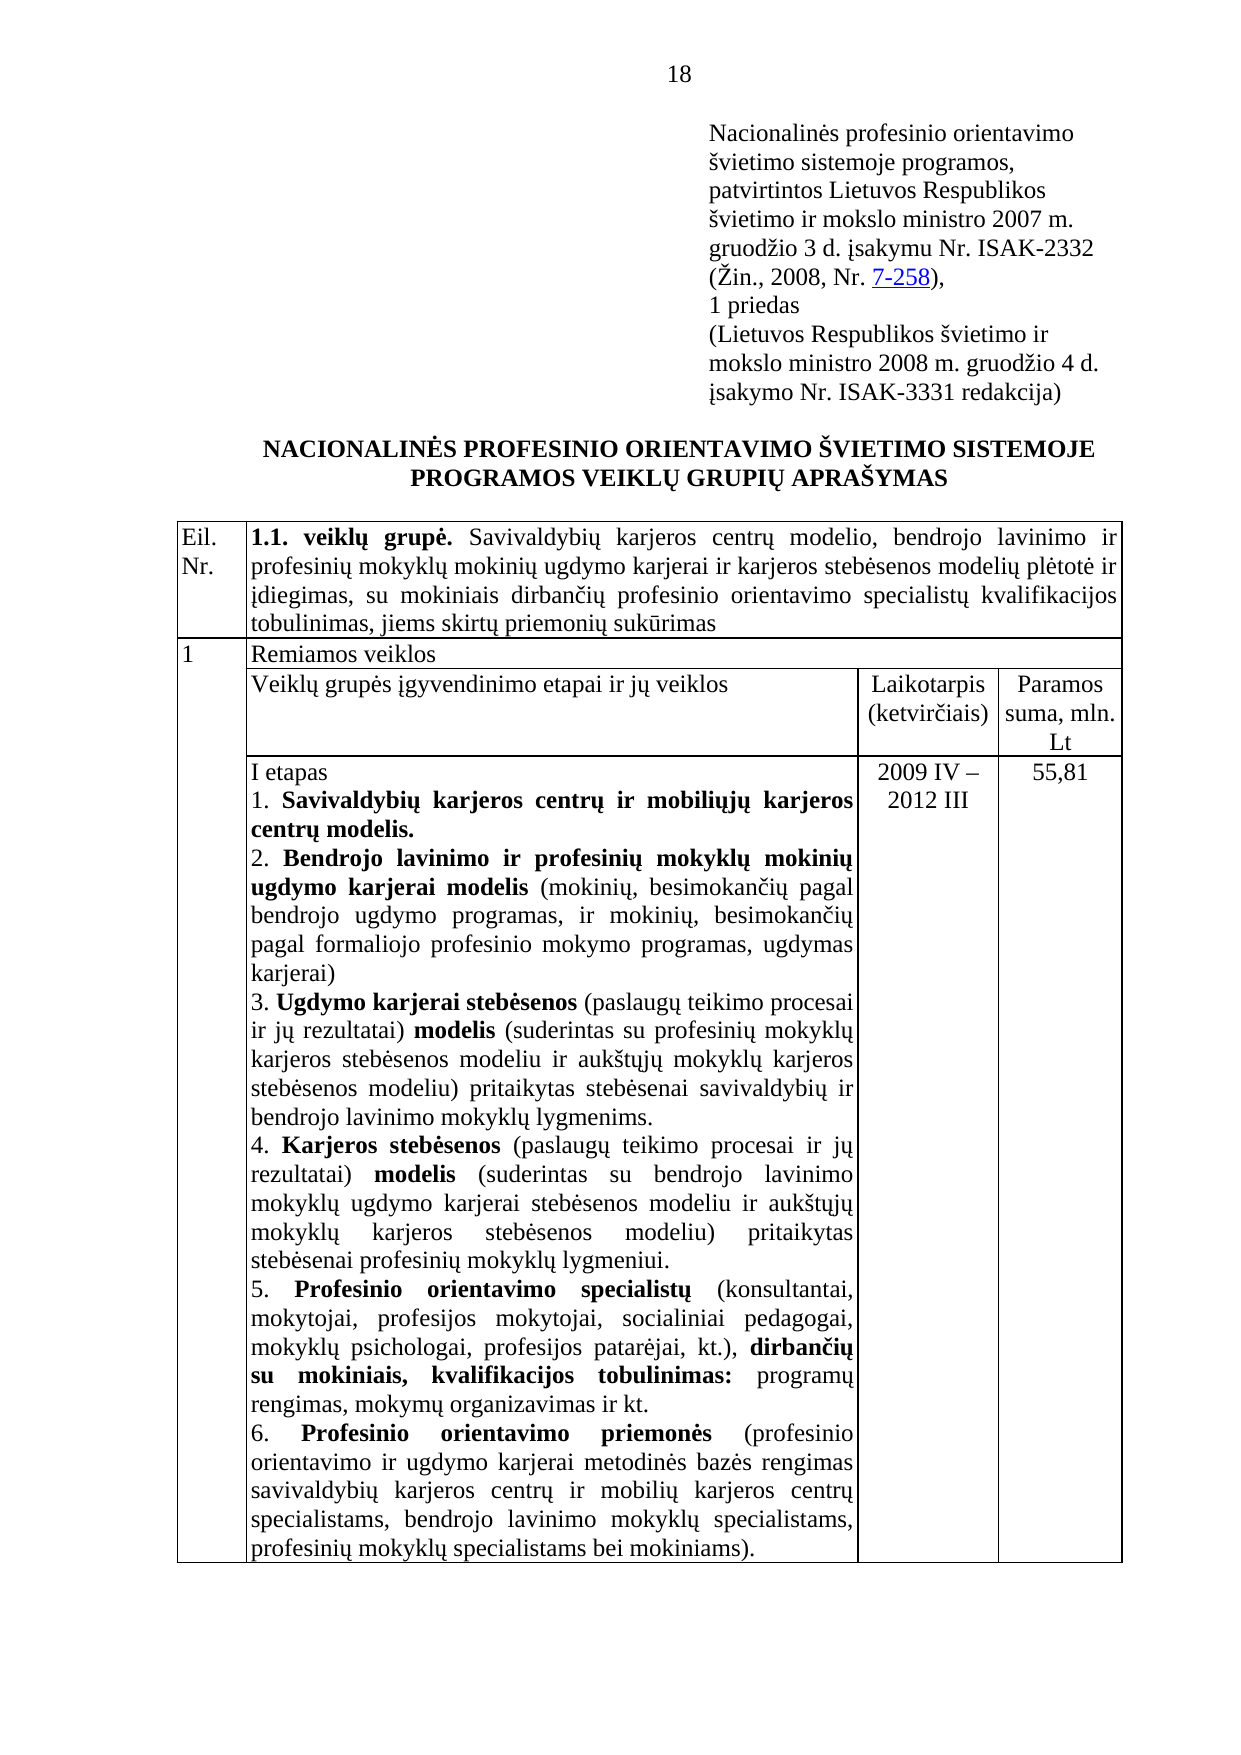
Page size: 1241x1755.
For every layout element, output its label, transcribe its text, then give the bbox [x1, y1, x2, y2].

text gruodžio 3 d. įsakymu Nr. ISAK-2332 [177, 233, 1181, 262]
text 1 priedas [177, 291, 1181, 319]
table_header Eil. Nr. [178, 522, 246, 637]
table_cell 1 [178, 639, 246, 1562]
table_cell 55,81 [999, 757, 1121, 1562]
table_cell Laikotarpis (ketvirčiais) [859, 669, 998, 755]
table_header 1.1. veiklų grupė. Savivaldybių karjeros centrų modelio, bendrojo lavinimo ir profesinių mokyklų mokinių ugdymo karjerai ir karjeros stebėsenos modelių plėtotė ir įdiegimas, su mokiniais dirbančių profesinio orientavimo specialistų kvalifikacijos tobulinimas, jiems skirtų priemonių sukūrimas [247, 522, 1121, 637]
text švietimo ir mokslo ministro 2007 m. [177, 204, 1181, 233]
text įsakymo Nr. ISAK-3331 redakcija) [177, 377, 1181, 406]
text Nacionalinės profesinio orientavimo [177, 118, 1181, 147]
text švietimo sistemoje programos, [177, 147, 1181, 176]
table_cell 2009 IV – 2012 III [859, 757, 998, 1562]
text NACIONALINĖS PROFESINIO ORIENTAVIMO ŠVIETIMO SISTEMOJE PROGRAMOS VEIKLŲ GRUPIŲ APRAŠYMAS [177, 434, 1181, 492]
table_cell Remiamos veiklos [247, 639, 1121, 667]
table_cell Paramos suma, mln. Lt [999, 669, 1121, 755]
text mokslo ministro 2008 m. gruodžio 4 d. [177, 348, 1181, 377]
text (Žin., 2008, Nr. 7-258), [177, 262, 1181, 291]
table_cell I etapas 1. Savivaldybių karjeros centrų ir mobiliųjų karjeros centrų modelis. 2. Bendrojo lavinimo ir profesinių mokyklų mokinių ugdymo karjerai modelis (mokinių, besimokančių pagal bendrojo ugdymo programas, ir mokinių, besimokančių pagal formaliojo profesinio mokymo programas, ugdymas karjerai) 3. Ugdymo karjerai stebėsenos (paslaugų teikimo procesai ir jų rezultatai) modelis (suderintas su profesinių mokyklų karjeros stebėsenos modeliu ir aukštųjų mokyklų karjeros stebėsenos modeliu) pritaikytas stebėsenai savivaldybių ir bendrojo lavinimo mokyklų lygmenims. 4. Karjeros stebėsenos (paslaugų teikimo procesai ir jų rezultatai) modelis (suderintas su bendrojo lavinimo mokyklų ugdymo karjerai stebėsenos modeliu ir aukštųjų mokyklų karjeros stebėsenos modeliu) pritaikytas stebėsenai profesinių mokyklų lygmeniui. 5. Profesinio orientavimo specialistų (konsultantai, mokytojai, profesijos mokytojai, socialiniai pedagogai, mokyklų psichologai, profesijos patarėjai, kt.), dirbančių su mokiniais, kvalifikacijos tobulinimas: programų rengimas, mokymų organizavimas ir kt. 6. Profesinio orientavimo priemonės (profesinio orientavimo ir ugdymo karjerai metodinės bazės rengimas savivaldybių karjeros centrų ir mobilių karjeros centrų specialistams, bendrojo lavinimo mokyklų specialistams, profesinių mokyklų specialistams bei mokiniams). [247, 757, 857, 1562]
text (Lietuvos Respublikos švietimo ir [177, 319, 1181, 348]
text patvirtintos Lietuvos Respublikos [177, 176, 1181, 204]
table_cell Veiklų grupės įgyvendinimo etapai ir jų veiklos [247, 669, 857, 755]
